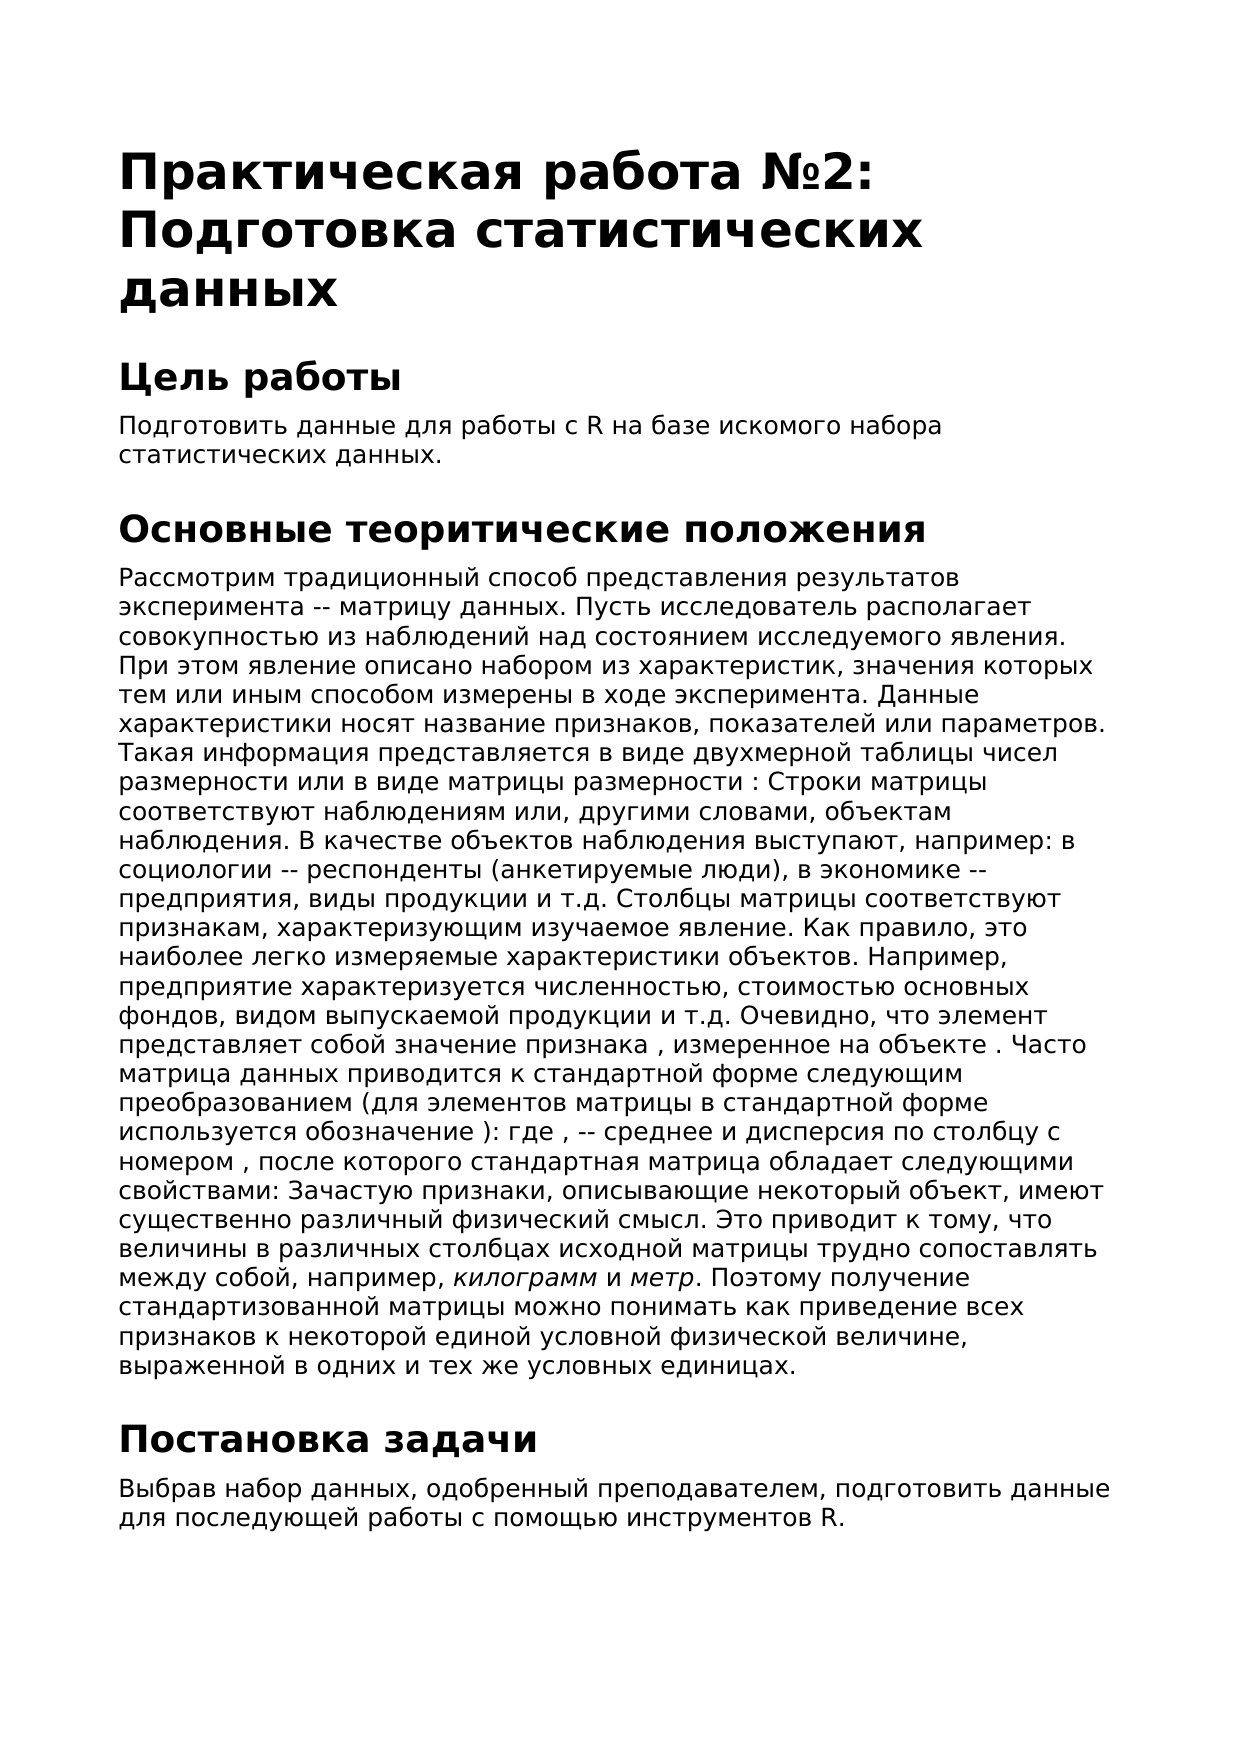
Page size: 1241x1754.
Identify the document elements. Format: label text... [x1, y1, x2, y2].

text Выбрав набор данных, одобренный преподавателем, подготовить данные для последующей работы с помощью инструментов R. [118, 1474, 1122, 1532]
subtitle Практическая работа №2: Подготовка статистических данных [118, 143, 1122, 318]
text Подготовить данные для работы с R на базе искомого набора статистических данных. [118, 411, 1122, 470]
subtitle Основные теоритические положения [118, 507, 1122, 551]
subtitle Постановка задачи [118, 1418, 1122, 1461]
subtitle Цель работы [118, 355, 1122, 399]
text Рассмотрим традиционный способ представления результатов эксперимента -- матрицу данных. Пусть исследователь располагает совокупностью из наблюдений над состоянием исследуемого явления. При этом явление описано набором из характеристик, значения которых тем или иным способом измерены в ходе эксперимента. Данные характеристики носят название признаков, показателей или параметров. Такая информация представляется в виде двухмерной таблицы чисел размерности или в виде матрицы размерности : Строки матрицы соответствуют наблюдениям или, другими словами, объектам наблюдения. В качестве объектов наблюдения выступают, например: в социологии -- респонденты (анкетируемые люди), в экономике -- предприятия, виды продукции и т.д. Столбцы матрицы соответствуют признакам, характеризующим изучаемое явление. Как правило, это наиболее легко измеряемые характеристики объектов. Например, предприятие характеризуется численностью, стоимостью основных фондов, видом выпускаемой продукции и т.д. Очевидно, что элемент представляет собой значение признака , измеренное на объекте . Часто матрица данных приводится к стандартной форме следующим преобразованием (для элементов матрицы в стандартной форме используется обозначение ): где , -- среднее и дисперсия по столбцу с номером , после которого стандартная матрица обладает следующими свойствами: Зачастую признаки, описывающие некоторый объект, имеют существенно различный физический смысл. Это приводит к тому, что величины в различных столбцах исходной матрицы трудно сопоставлять между собой, например, килограмм и метр. Поэтому получение стандартизованной матрицы можно понимать как приведение всех признаков к некоторой единой условной физической величине, выраженной в одних и тех же условных единицах. [118, 563, 1122, 1380]
